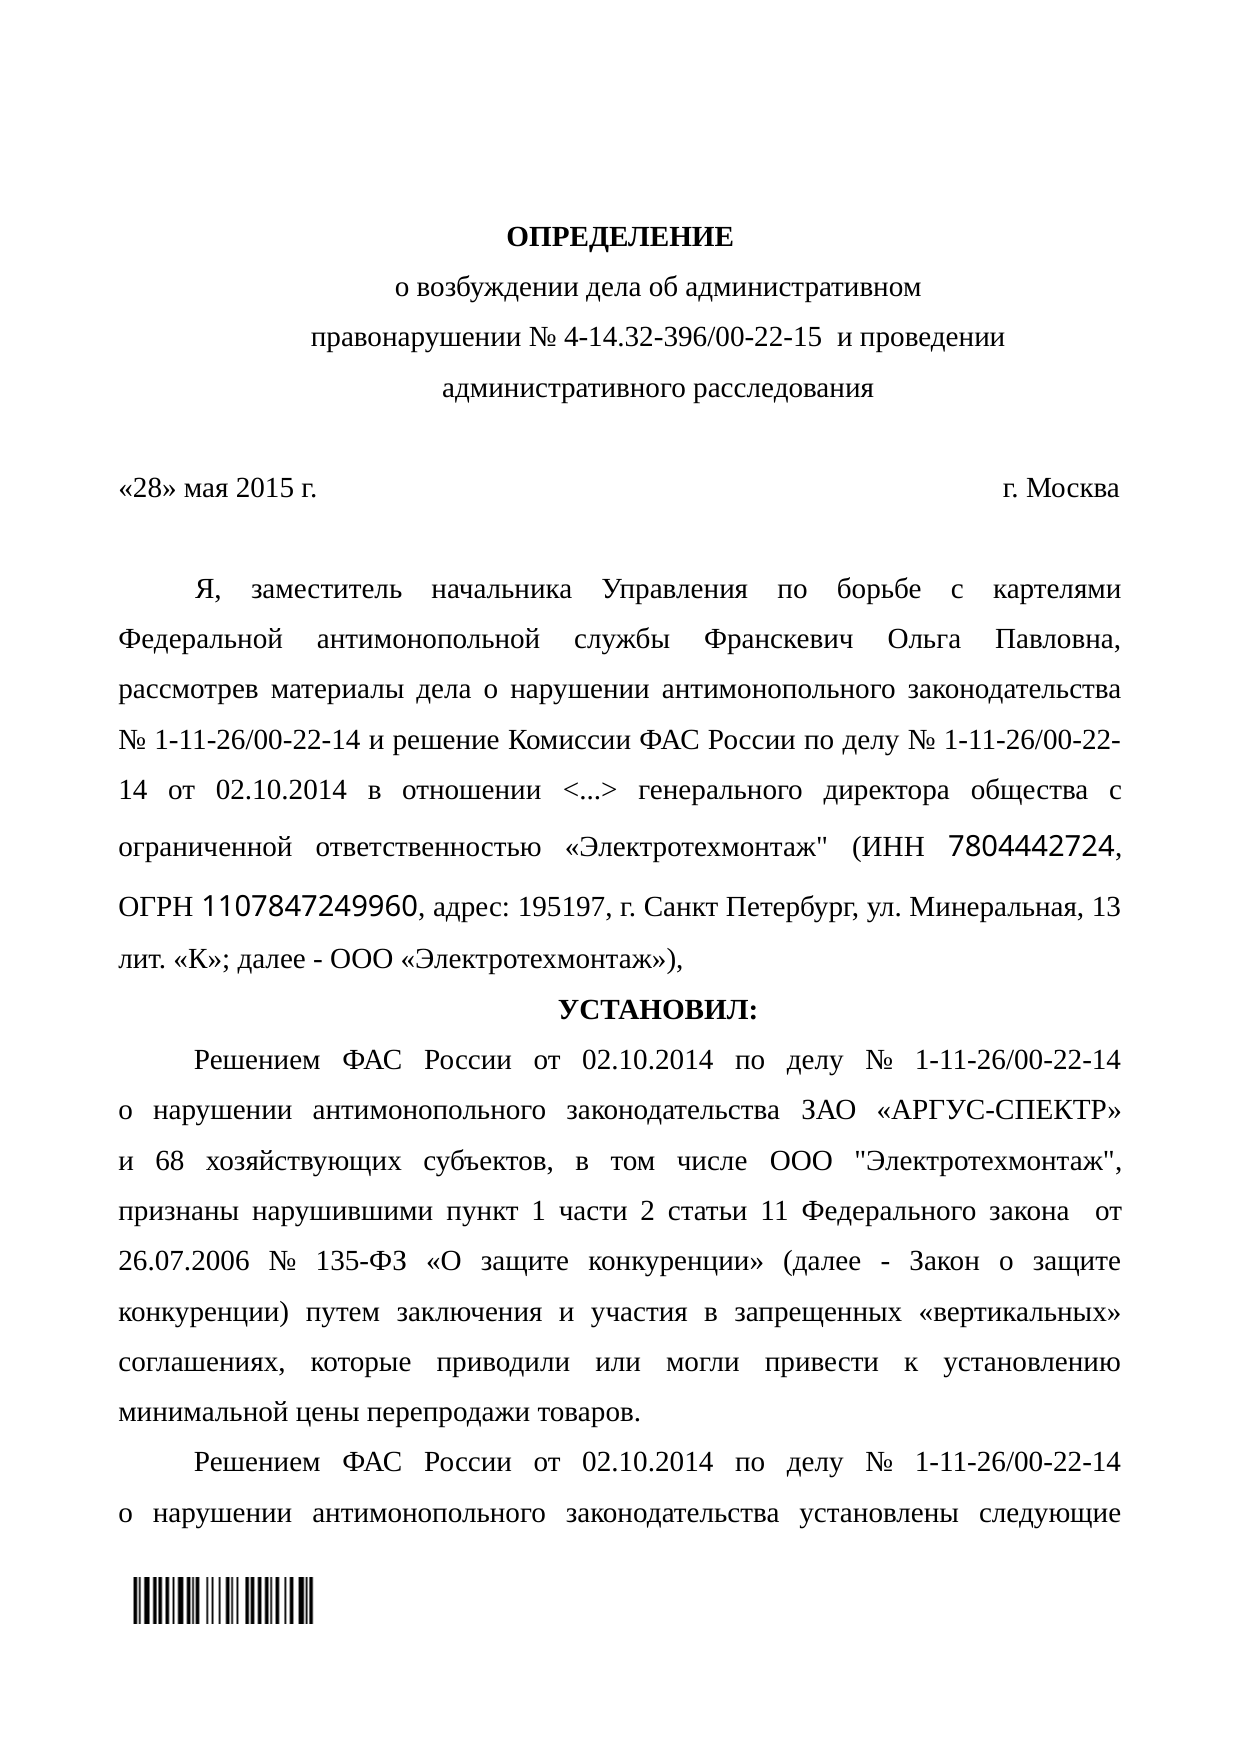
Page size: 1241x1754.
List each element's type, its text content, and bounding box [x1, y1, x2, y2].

text о возбуждении дела об административном [118, 269, 1122, 303]
text административного расследования [118, 370, 1122, 403]
text УСТАНОВИЛ: [118, 992, 1122, 1025]
text Я, заместитель начальника Управления по борьбе с картелями Федеральной антимонопольной службы Франскевич Ольга Павловна, рассмотрев материалы дела о нарушении антимонопольного законодательства № 1-11-26/00-22-14 и решение Комиссии ФАС России по делу № 1-11-26/00-22-14 от 02.10.2014 в отношении <...> генерального директора общества с ограниченной ответственностью «Электротехмонтаж" (ИНН 7804442724, ОГРН 1107847249960, адрес: 195197, г. Санкт Петербург, ул. Минеральная, 13 лит. «К»; далее - ООО «Электротехмонтаж»), [118, 571, 1122, 975]
text «28» мая 2015 г. г. Москва [118, 470, 1122, 504]
picture [118, 1577, 331, 1624]
text ОПРЕДЕЛЕНИЕ [118, 219, 1122, 252]
text Решением ФАС России от 02.10.2014 по делу № 1-11-26/00-22-14 о нарушении антимонопольного законодательства установлены следующие [118, 1444, 1122, 1528]
text Решением ФАС России от 02.10.2014 по делу № 1-11-26/00-22-14 о нарушении антимонопольного законодательства ЗАО «АРГУС-СПЕКТР» и 68 хозяйствующих субъектов, в том числе ООО "Электротехмонтаж", признаны нарушившими пункт 1 части 2 статьи 11 Федерального закона от 26.07.2006 № 135-ФЗ «О защите конкуренции» (далее - Закон о защите конкуренции) путем заключения и участия в запрещенных «вертикальных» соглашениях, которые приводили или могли привести к установлению минимальной цены перепродажи товаров. [118, 1042, 1122, 1428]
text правонарушении № 4-14.32-396/00-22-15 и проведении [118, 319, 1122, 353]
